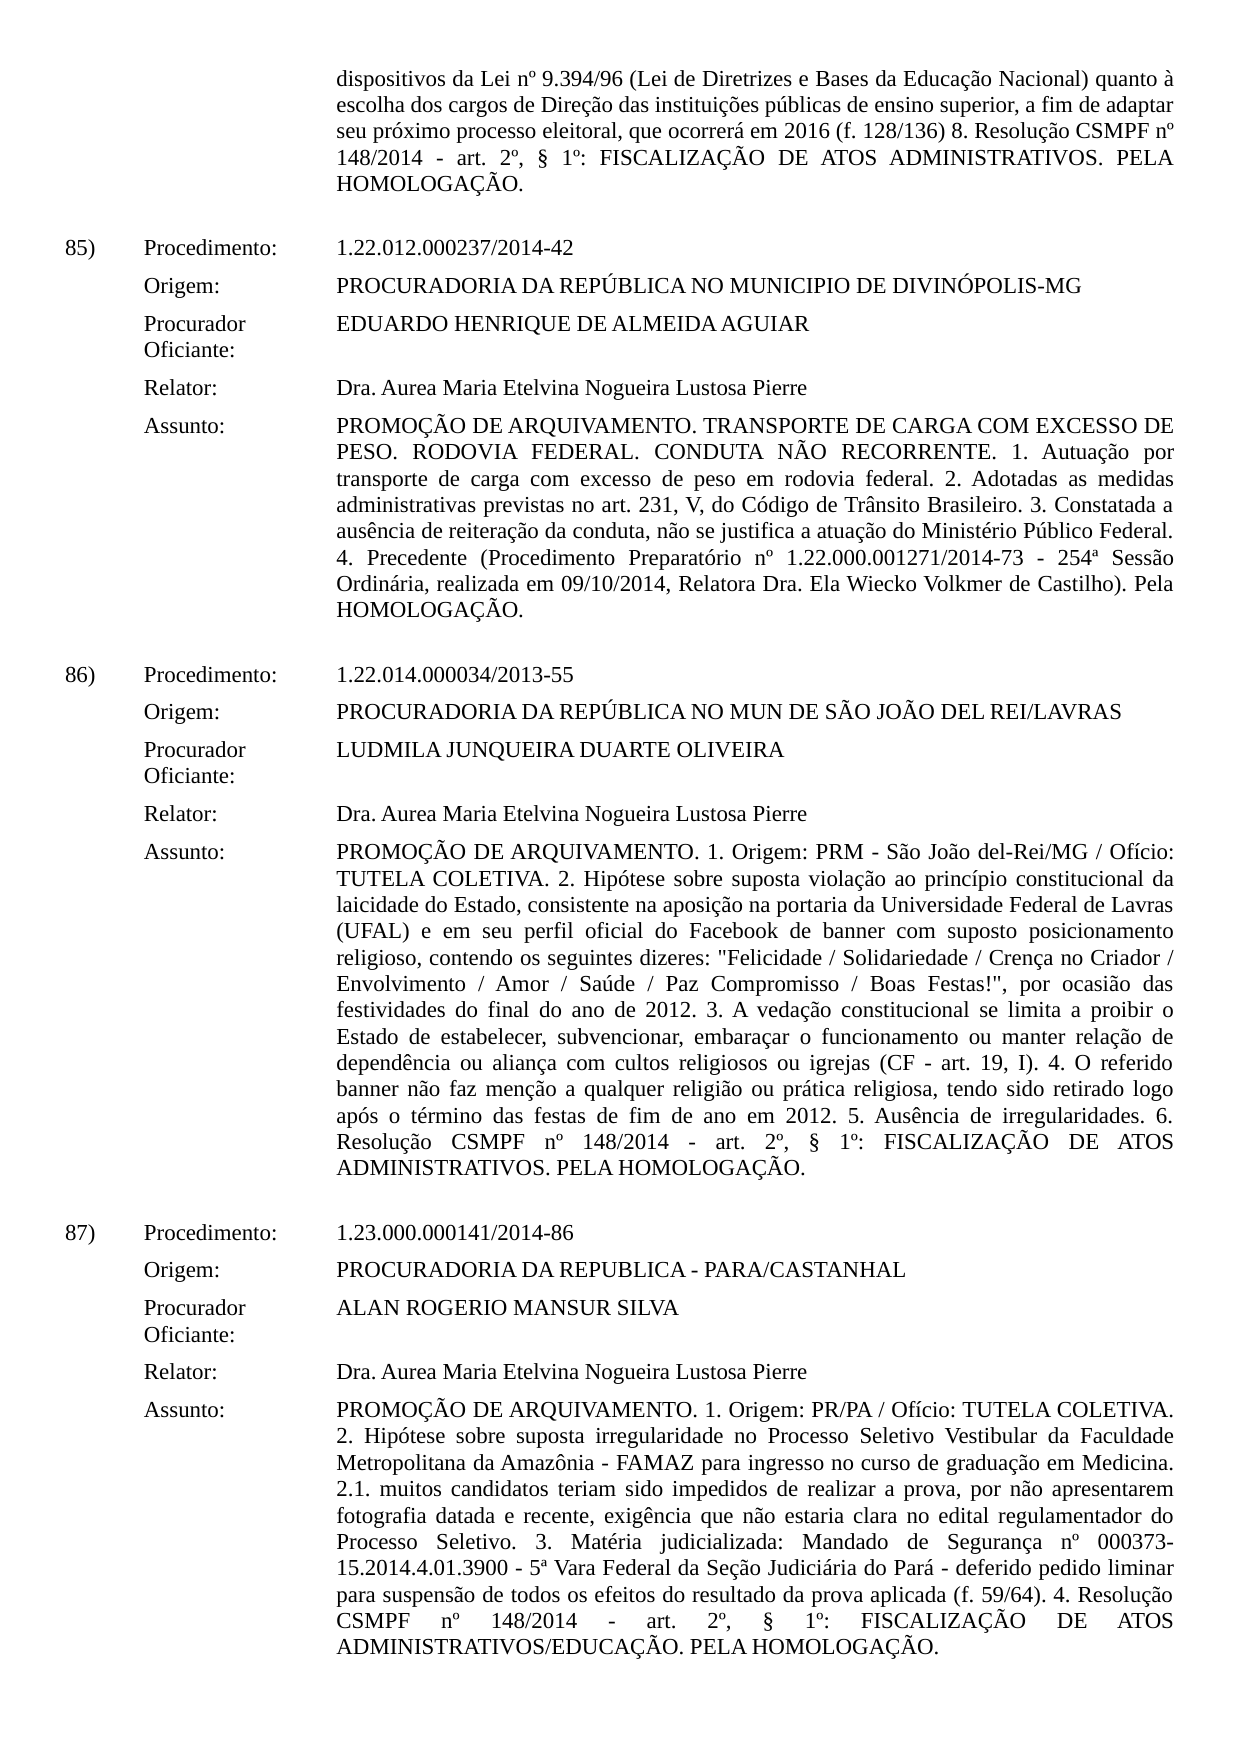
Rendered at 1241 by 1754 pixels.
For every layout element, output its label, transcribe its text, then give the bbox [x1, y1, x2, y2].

table_cell Procurador Oficiante: [138, 304, 330, 368]
table_cell [59, 1353, 138, 1391]
table_cell Procurador Oficiante: [138, 731, 330, 795]
table_header 1.22.012.000237/2014-42 [330, 229, 1181, 266]
table_cell [59, 406, 138, 628]
table_cell Relator: [138, 795, 330, 832]
table_header [59, 655, 138, 693]
table_header 1.22.014.000034/2013-55 [330, 655, 1181, 693]
table_cell [138, 59, 330, 202]
table_cell Dra. Aurea Maria Etelvina Nogueira Lustosa Pierre [330, 1353, 1181, 1391]
table_cell Procurador Oficiante: [138, 1289, 330, 1353]
table_cell Origem: [138, 266, 330, 304]
table_cell ALAN ROGERIO MANSUR SILVA [330, 1289, 1181, 1353]
table_header [59, 1213, 138, 1251]
table_cell EDUARDO HENRIQUE DE ALMEIDA AGUIAR [330, 304, 1181, 368]
table_cell PROMOÇÃO DE ARQUIVAMENTO. TRANSPORTE DE CARGA COM EXCESSO DE PESO. RODOVIA FEDERAL. CONDUTA NÃO RECORRENTE. 1. Autuação por transporte de carga com excesso de peso em rodovia federal. 2. Adotadas as medidas administrativas previstas no art. 231, V, do Código de Trânsito Brasileiro. 3. Constatada a ausência de reiteração da conduta, não se justifica a atuação do Ministério Público Federal. 4. Precedente (Procedimento Preparatório nº 1.22.000.001271/2014-73 - 254ª Sessão Ordinária, realizada em 09/10/2014, Relatora Dra. Ela Wiecko Volkmer de Castilho). Pela HOMOLOGAÇÃO. [330, 406, 1181, 628]
table_cell [59, 1391, 138, 1666]
table_cell Relator: [138, 1353, 330, 1391]
table_cell Relator: [138, 369, 330, 406]
table_cell Origem: [138, 1251, 330, 1288]
table_cell PROMOÇÃO DE ARQUIVAMENTO. 1. Origem: PRM - São João del-Rei/MG / Ofício: TUTELA COLETIVA. 2. Hipótese sobre suposta violação ao princípio constitucional da laicidade do Estado, consistente na aposição na portaria da Universidade Federal de Lavras (UFAL) e em seu perfil oficial do Facebook de banner com suposto posicionamento religioso, contendo os seguintes dizeres: "Felicidade / Solidariedade / Crença no Criador / Envolvimento / Amor / Saúde / Paz Compromisso / Boas Festas!", por ocasião das festividades do final do ano de 2012. 3. A vedação constitucional se limita a proibir o Estado de estabelecer, subvencionar, embaraçar o funcionamento ou manter relação de dependência ou aliança com cultos religiosos ou igrejas (CF - art. 19, I). 4. O referido banner não faz menção a qualquer religião ou prática religiosa, tendo sido retirado logo após o término das festas de fim de ano em 2012. 5. Ausência de irregularidades. 6. Resolução CSMPF nº 148/2014 - art. 2º, § 1º: FISCALIZAÇÃO DE ATOS ADMINISTRATIVOS. PELA HOMOLOGAÇÃO. [330, 833, 1181, 1187]
table_cell [59, 369, 138, 406]
table_cell PROCURADORIA DA REPÚBLICA NO MUN DE SÃO JOÃO DEL REI/LAVRAS [330, 693, 1181, 731]
table_cell PROCURADORIA DA REPUBLICA - PARA/CASTANHAL [330, 1251, 1181, 1288]
table_cell [59, 266, 138, 304]
table_cell LUDMILA JUNQUEIRA DUARTE OLIVEIRA [330, 731, 1181, 795]
table_cell Assunto: [138, 833, 330, 1187]
table_header Procedimento: [138, 1213, 330, 1251]
table_cell PROMOÇÃO DE ARQUIVAMENTO. 1. Origem: PR/PA / Ofício: TUTELA COLETIVA. 2. Hipótese sobre suposta irregularidade no Processo Seletivo Vestibular da Faculdade Metropolitana da Amazônia - FAMAZ para ingresso no curso de graduação em Medicina. 2.1. muitos candidatos teriam sido impedidos de realizar a prova, por não apresentarem fotografia datada e recente, exigência que não estaria clara no edital regulamentador do Processo Seletivo. 3. Matéria judicializada: Mandado de Segurança nº 000373-15.2014.4.01.3900 - 5ª Vara Federal da Seção Judiciária do Pará - deferido pedido liminar para suspensão de todos os efeitos do resultado da prova aplicada (f. 59/64). 4. Resolução CSMPF nº 148/2014 - art. 2º, § 1º: FISCALIZAÇÃO DE ATOS ADMINISTRATIVOS/EDUCAÇÃO. PELA HOMOLOGAÇÃO. [330, 1391, 1181, 1666]
table_cell [59, 731, 138, 795]
table_cell PROCURADORIA DA REPÚBLICA NO MUNICIPIO DE DIVINÓPOLIS-MG [330, 266, 1181, 304]
table_header Procedimento: [138, 229, 330, 266]
table_cell [59, 693, 138, 731]
table_cell [59, 1289, 138, 1353]
table_cell [59, 1251, 138, 1288]
table_cell Dra. Aurea Maria Etelvina Nogueira Lustosa Pierre [330, 795, 1181, 832]
table_cell [59, 304, 138, 368]
table_cell dispositivos da Lei nº 9.394/96 (Lei de Diretrizes e Bases da Educação Nacional) quanto à escolha dos cargos de Direção das instituições públicas de ensino superior, a fim de adaptar seu próximo processo eleitoral, que ocorrerá em 2016 (f. 128/136) 8. Resolução CSMPF nº 148/2014 - art. 2º, § 1º: FISCALIZAÇÃO DE ATOS ADMINISTRATIVOS. PELA HOMOLOGAÇÃO. [330, 59, 1181, 202]
table_cell Origem: [138, 693, 330, 731]
table_cell [59, 833, 138, 1187]
table_cell [59, 795, 138, 832]
table_header [59, 229, 138, 266]
table_cell [59, 59, 138, 202]
table_cell Assunto: [138, 1391, 330, 1666]
table_cell Dra. Aurea Maria Etelvina Nogueira Lustosa Pierre [330, 369, 1181, 406]
table_header 1.23.000.000141/2014-86 [330, 1213, 1181, 1251]
table_cell Assunto: [138, 406, 330, 628]
table_header Procedimento: [138, 655, 330, 693]
